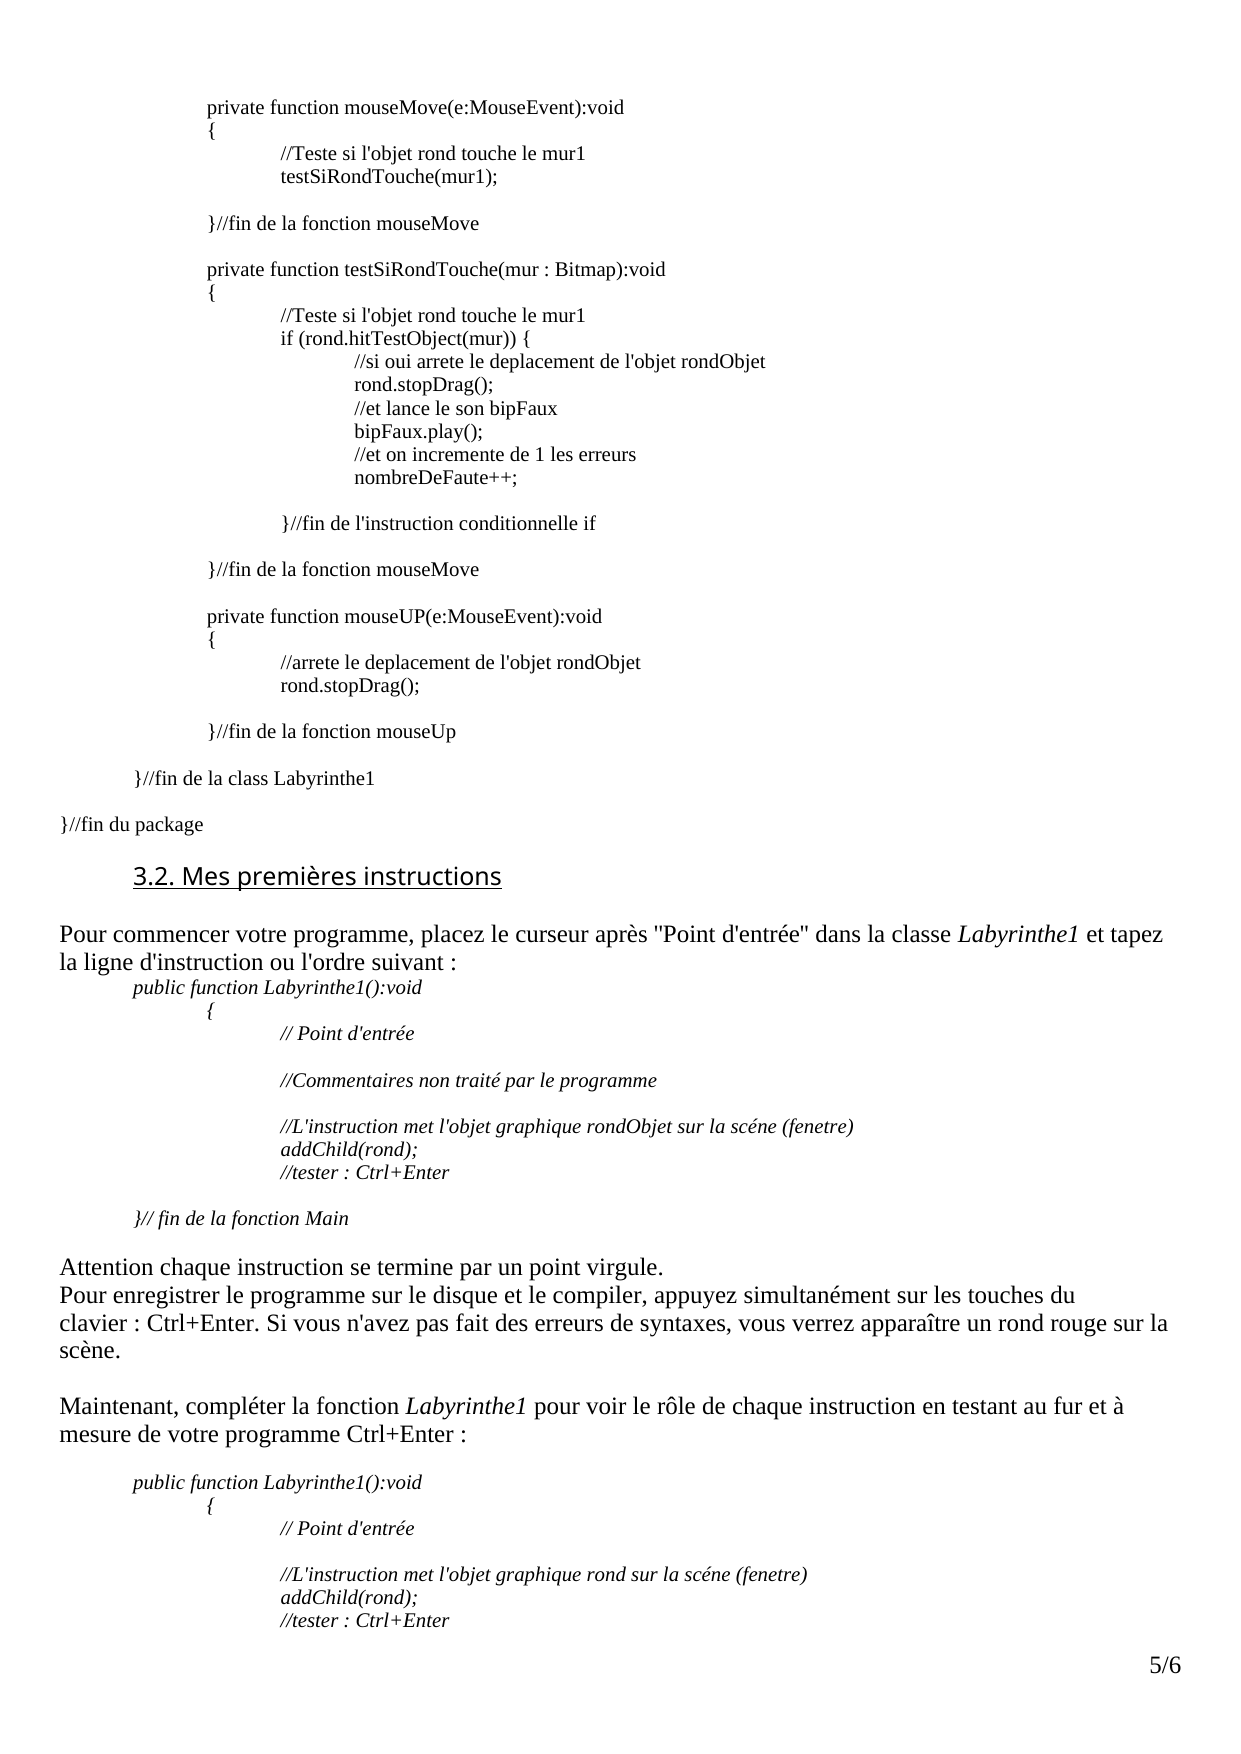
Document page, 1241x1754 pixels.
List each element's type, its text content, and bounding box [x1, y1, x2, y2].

text }//fin de la fonction mouseUp [59, 720, 1181, 743]
text private function mouseUP(e:MouseEvent):void [59, 604, 1181, 628]
text // Point d'entrée [59, 1517, 1181, 1540]
text //Commentaires non traité par le programme [59, 1068, 1181, 1092]
text //L'instruction met l'objet graphique rond sur la scéne (fenetre) [59, 1563, 1181, 1586]
text if (rond.hitTestObject(mur)) { [59, 327, 1181, 350]
text //si oui arrete le deplacement de l'objet rondObjet [59, 350, 1181, 373]
text testSiRondTouche(mur1); [59, 165, 1181, 188]
text 3.2. Mes premières instructions [59, 859, 1181, 893]
text public function Labyrinthe1():void [59, 1471, 1181, 1494]
text //tester : Ctrl+Enter [59, 1161, 1181, 1184]
text }//fin de la fonction mouseMove [59, 211, 1181, 234]
text bipFaux.play(); [59, 419, 1181, 443]
text }//fin du package [59, 813, 1181, 836]
text private function mouseMove(e:MouseEvent):void [59, 96, 1181, 119]
text addChild(rond); [59, 1138, 1181, 1161]
text Pour commencer votre programme, placez le curseur après ''Point d'entrée'' dans la classe Labyrinthe1 et tapez la ligne d'instruction ou l'ordre suivant : [59, 921, 1181, 976]
text { [59, 1494, 1181, 1517]
text { [59, 119, 1181, 142]
text //Teste si l'objet rond touche le mur1 [59, 304, 1181, 327]
text }// fin de la fonction Main [59, 1207, 1181, 1230]
text //Teste si l'objet rond touche le mur1 [59, 142, 1181, 165]
text { [59, 628, 1181, 651]
text Attention chaque instruction se termine par un point virgule. [59, 1253, 1181, 1281]
text //et lance le son bipFaux [59, 396, 1181, 419]
text Maintenant, compléter la fonction Labyrinthe1 pour voir le rôle de chaque instruction en testant au fur et à mesure de votre programme Ctrl+Enter : [59, 1392, 1181, 1447]
text rond.stopDrag(); [59, 674, 1181, 697]
text { [59, 281, 1181, 304]
text }//fin de l'instruction conditionnelle if [59, 512, 1181, 535]
text private function testSiRondTouche(mur : Bitmap):void [59, 258, 1181, 281]
text rond.stopDrag(); [59, 373, 1181, 396]
text //arrete le deplacement de l'objet rondObjet [59, 651, 1181, 674]
text public function Labyrinthe1():void [59, 976, 1181, 999]
text }//fin de la fonction mouseMove [59, 558, 1181, 581]
text //et on incremente de 1 les erreurs [59, 443, 1181, 466]
text nombreDeFaute++; [59, 466, 1181, 489]
text //tester : Ctrl+Enter [59, 1609, 1181, 1632]
text //L'instruction met l'objet graphique rondObjet sur la scéne (fenetre) [59, 1115, 1181, 1138]
text Pour enregistrer le programme sur le disque et le compiler, appuyez simultanément sur les touches du clavier : Ctrl+Enter. Si vous n'avez pas fait des erreurs de syntaxes, vous verrez apparaître un rond rouge sur la scène. [59, 1281, 1181, 1364]
text // Point d'entrée [59, 1022, 1181, 1045]
text addChild(rond); [59, 1586, 1181, 1609]
text }//fin de la class Labyrinthe1 [59, 766, 1181, 789]
text { [59, 999, 1181, 1022]
